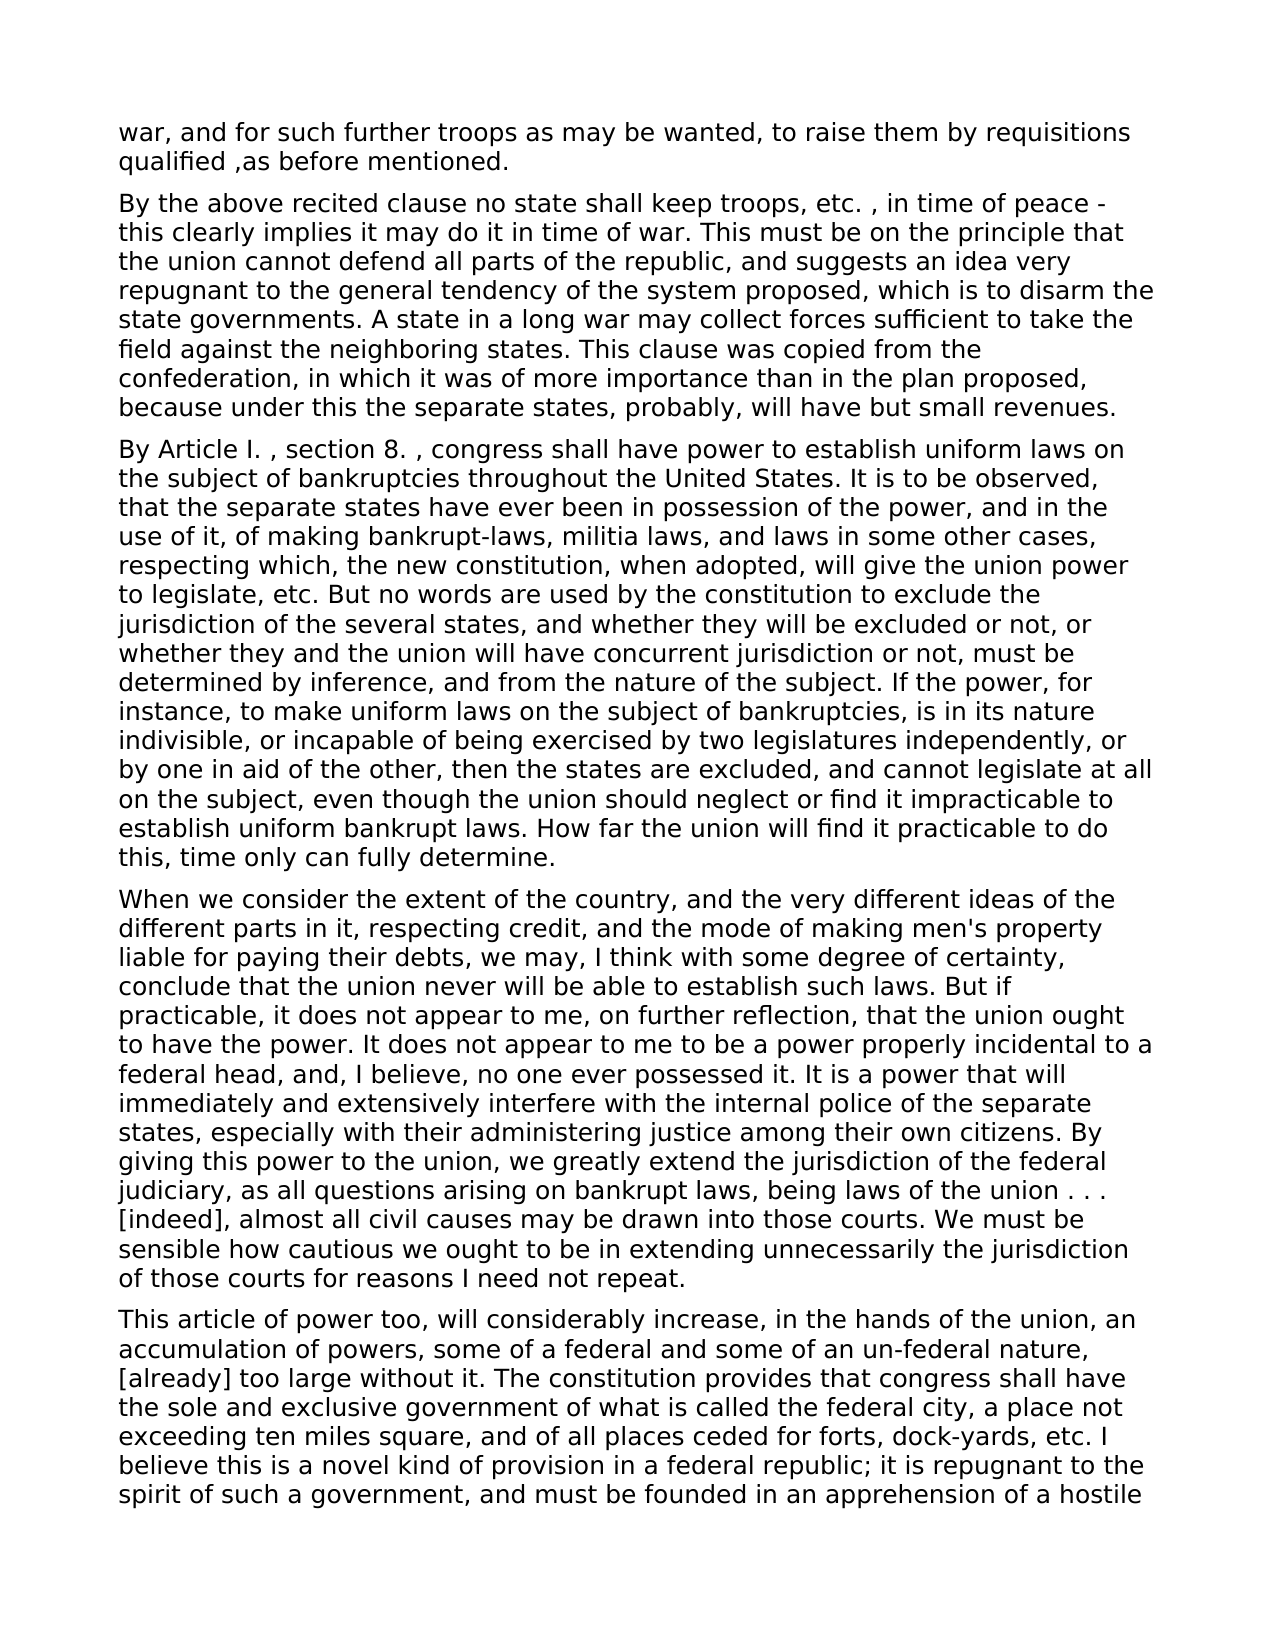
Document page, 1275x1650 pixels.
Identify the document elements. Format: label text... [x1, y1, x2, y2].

text By the above recited clause no state shall keep troops, etc. , in time of peace - this clearly implies it may do it in time of war. This must be on the principle that the union cannot defend all parts of the republic, and suggests an idea very repugnant to the general tendency of the system proposed, which is to disarm the state governments. A state in a long war may collect forces sufficient to take the field against the neighboring states. This clause was copied from the confederation, in which it was of more importance than in the plan proposed, because under this the separate states, probably, will have but small revenues. [118, 189, 1157, 422]
text When we consider the extent of the country, and the very different ideas of the different parts in it, respecting credit, and the mode of making men's property liable for paying their debts, we may, I think with some degree of certainty, conclude that the union never will be able to establish such laws. But if practicable, it does not appear to me, on further reflection, that the union ought to have the power. It does not appear to me to be a power properly incidental to a federal head, and, I believe, no one ever possessed it. It is a power that will immediately and extensively interfere with the internal police of the separate states, especially with their administering justice among their own citizens. By giving this power to the union, we greatly extend the jurisdiction of the federal judiciary, as all questions arising on bankrupt laws, being laws of the union . . . [indeed], almost all civil causes may be drawn into those courts. We must be sensible how cautious we ought to be in extending unnecessarily the jurisdiction of those courts for reasons I need not repeat. [118, 885, 1157, 1293]
text This article of power too, will considerably increase, in the hands of the union, an accumulation of powers, some of a federal and some of an un-federal nature, [already] too large without it. The constitution provides that congress shall have the sole and exclusive government of what is called the federal city, a place not exceeding ten miles square, and of all places ceded for forts, dock-yards, etc. I believe this is a novel kind of provision in a federal republic; it is repugnant to the spirit of such a government, and must be founded in an apprehension of a hostile [118, 1306, 1157, 1510]
text By Article I. , section 8. , congress shall have power to establish uniform laws on the subject of bankruptcies throughout the United States. It is to be observed, that the separate states have ever been in possession of the power, and in the use of it, of making bankrupt-laws, militia laws, and laws in some other cases, respecting which, the new constitution, when adopted, will give the union power to legislate, etc. But no words are used by the constitution to exclude the jurisdiction of the several states, and whether they will be excluded or not, or whether they and the union will have concurrent jurisdiction or not, must be determined by inference, and from the nature of the subject. If the power, for instance, to make uniform laws on the subject of bankruptcies, is in its nature indivisible, or incapable of being exercised by two legislatures independently, or by one in aid of the other, then the states are excluded, and cannot legislate at all on the subject, even though the union should neglect or find it impracticable to establish uniform bankrupt laws. How far the union will find it practicable to do this, time only can fully determine. [118, 435, 1157, 872]
text war, and for such further troops as may be wanted, to raise them by requisitions qualified ,as before mentioned. [118, 118, 1157, 176]
